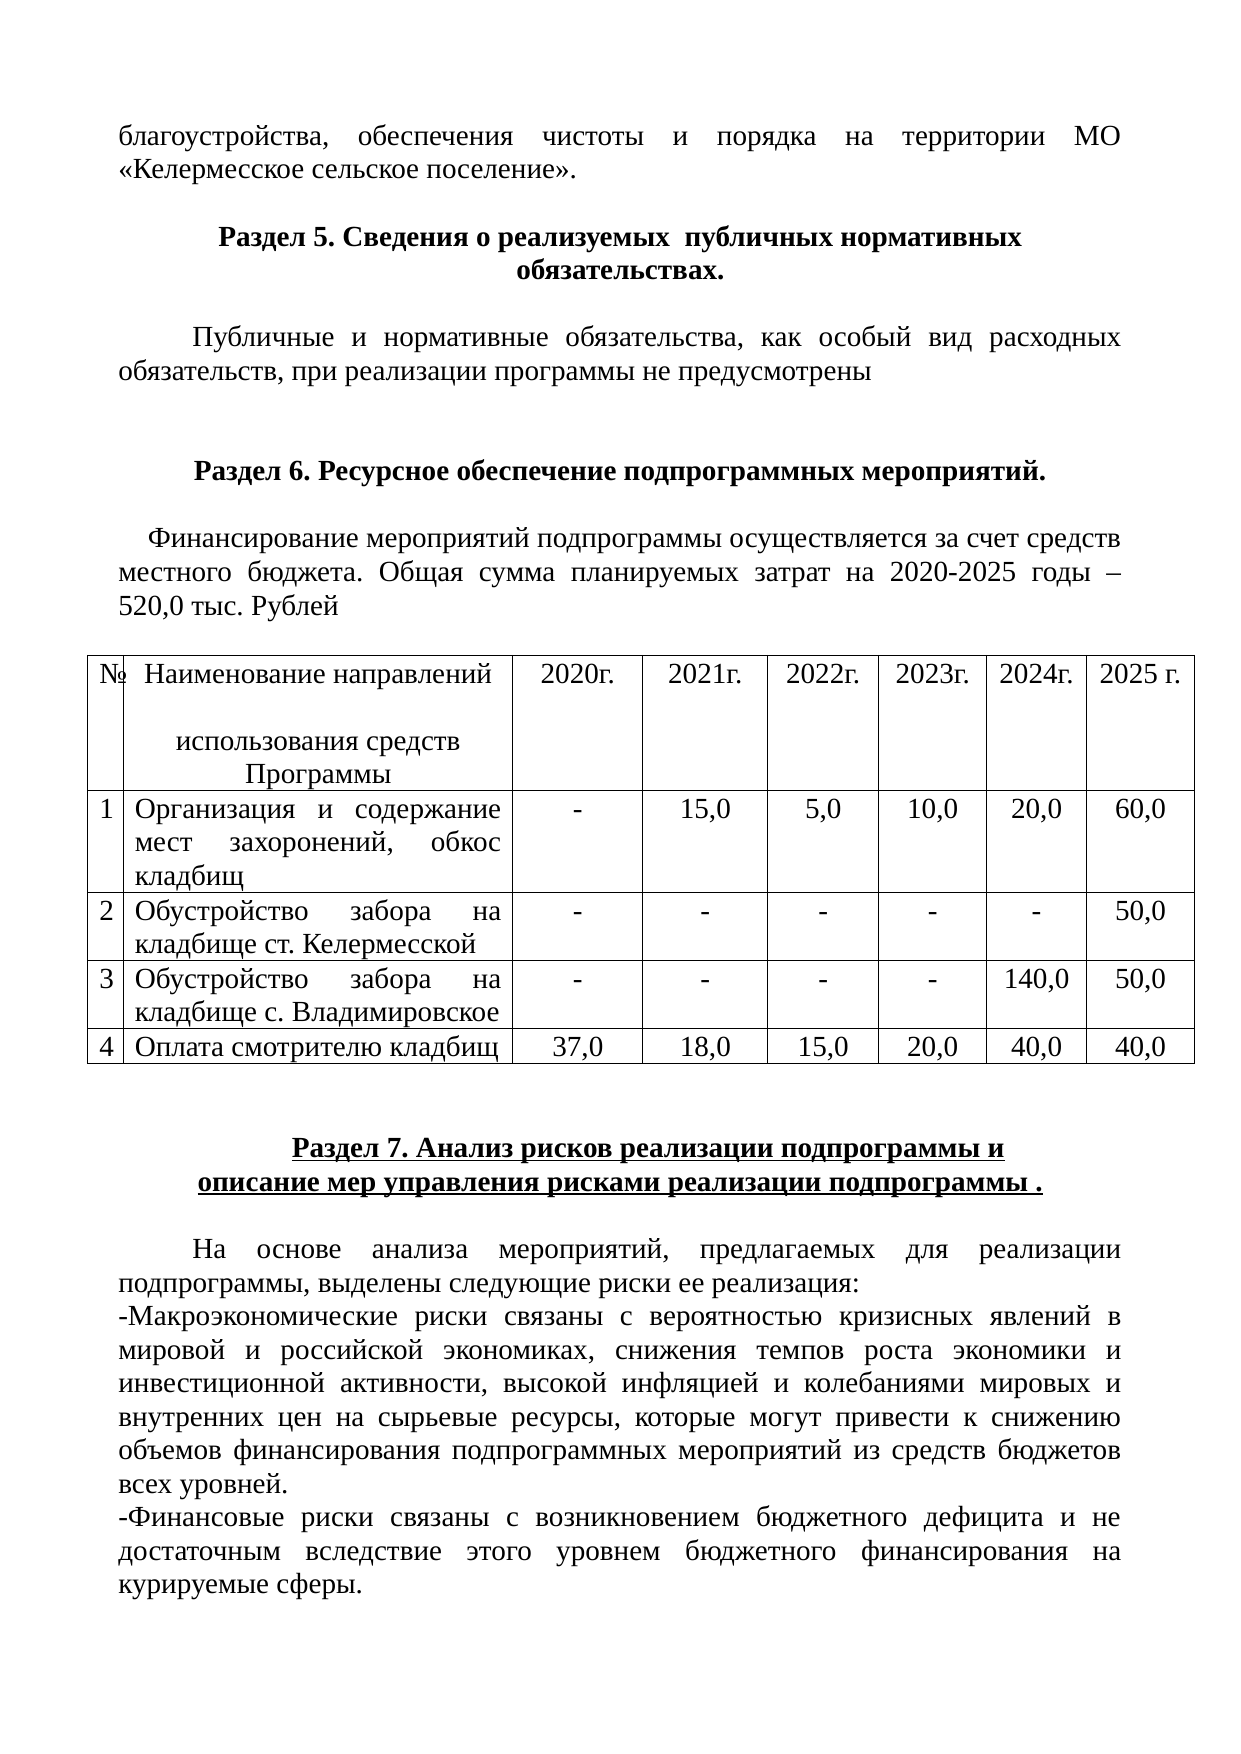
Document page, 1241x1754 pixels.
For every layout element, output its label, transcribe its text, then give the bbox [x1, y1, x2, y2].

table_cell - [768, 961, 878, 1028]
table_cell 5,0 [768, 791, 878, 892]
text На основе анализа мероприятий, предлагаемых для реализации подпрограммы, выделены следующие риски ее реализация: [118, 1231, 1122, 1298]
table_cell 50,0 [1087, 961, 1194, 1028]
table_cell 4 [88, 1029, 123, 1062]
table_cell 60,0 [1087, 791, 1194, 892]
table_cell Обустройство забора на кладбище с. Владимировское [124, 961, 512, 1028]
table_header 2020г. [513, 656, 642, 790]
text благоустройства, обеспечения чистоты и порядка на территории МО «Келермесское сельское поселение». [118, 118, 1122, 185]
table_header 2025 г. [1087, 656, 1194, 790]
table_cell 20,0 [987, 791, 1086, 892]
table_header № [88, 656, 123, 790]
table_cell Организация и содержание мест захоронений, обкос кладбищ [124, 791, 512, 892]
text Раздел 7. Анализ рисков реализации подпрограммы и [118, 1131, 1122, 1164]
table_cell 3 [88, 961, 123, 1028]
table_cell 20,0 [879, 1029, 986, 1062]
text -Финансовые риски связаны с возникновением бюджетного дефицита и не достаточным вследствие этого уровнем бюджетного финансирования на курируемые сферы. [118, 1499, 1122, 1600]
table_header Наименование направлений использования средств Программы [124, 656, 512, 790]
text описание мер управления рисками реализации подпрограммы . [118, 1164, 1122, 1198]
table_cell - [513, 791, 642, 892]
text Финансирование мероприятий подпрограммы осуществляется за счет средств местного бюджета. Общая сумма планируемых затрат на 2020-2025 годы – 520,0 тыс. Рублей [118, 521, 1122, 621]
table_cell 50,0 [1087, 893, 1194, 960]
text Публичные и нормативные обязательства, как особый вид расходных обязательств, при реализации программы не предусмотрены [118, 319, 1122, 386]
table_cell - [513, 961, 642, 1028]
table_cell - [987, 893, 1086, 960]
table_header 2023г. [879, 656, 986, 790]
table_cell 40,0 [987, 1029, 1086, 1062]
table_cell - [879, 893, 986, 960]
table_header 2024г. [987, 656, 1086, 790]
table_cell - [643, 961, 767, 1028]
table_cell Обустройство забора на кладбище ст. Келермесской [124, 893, 512, 960]
table_cell Оплата смотрителю кладбищ [124, 1029, 512, 1062]
table_cell - [879, 961, 986, 1028]
table_header 2022г. [768, 656, 878, 790]
table_cell 2 [88, 893, 123, 960]
table_cell 37,0 [513, 1029, 642, 1062]
table_cell 1 [88, 791, 123, 892]
table_cell - [768, 893, 878, 960]
table_cell 18,0 [643, 1029, 767, 1062]
table_cell 15,0 [643, 791, 767, 892]
table_cell - [643, 893, 767, 960]
text Раздел 6. Ресурсное обеспечение подпрограммных мероприятий. [118, 453, 1122, 487]
table_header 2021г. [643, 656, 767, 790]
table_cell 40,0 [1087, 1029, 1194, 1062]
table_cell - [513, 893, 642, 960]
table_cell 140,0 [987, 961, 1086, 1028]
text Раздел 5. Сведения о реализуемых публичных нормативных обязательствах. [118, 219, 1122, 286]
table_cell 15,0 [768, 1029, 878, 1062]
text -Макроэкономические риски связаны с вероятностью кризисных явлений в мировой и российской экономиках, снижения темпов роста экономики и инвестиционной активности, высокой инфляцией и колебаниями мировых и внутренних цен на сырьевые ресурсы, которые могут привести к снижению объемов финансирования подпрограммных мероприятий из средств бюджетов всех уровней. [118, 1298, 1122, 1499]
table_cell 10,0 [879, 791, 986, 892]
